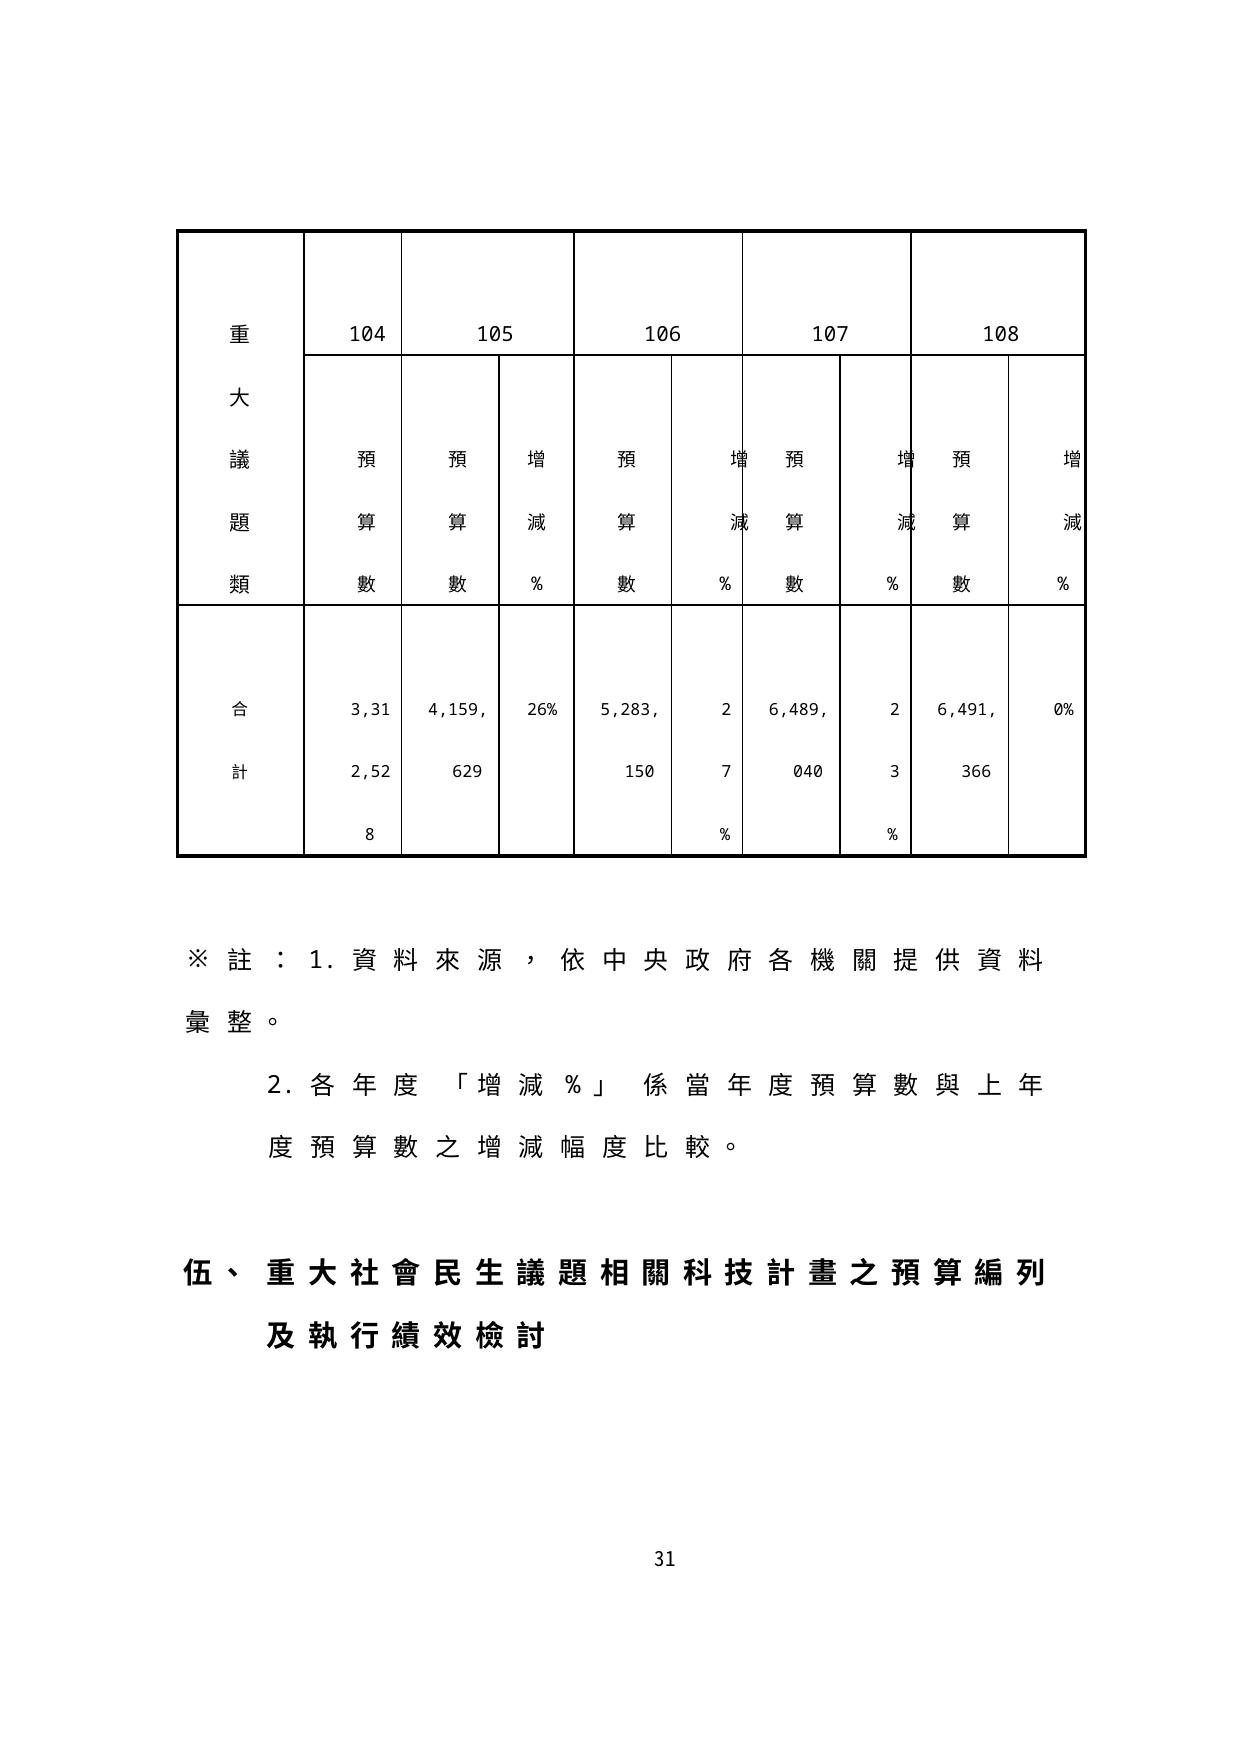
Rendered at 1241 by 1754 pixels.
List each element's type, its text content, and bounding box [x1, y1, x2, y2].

table_cell 預算數 [743, 356, 839, 604]
table_cell 4,159,629 [402, 606, 498, 854]
table_cell 增減% [841, 356, 910, 604]
text 2.各年度「增減%」係當年度預算數與上年度預算數之增減幅度比較。 [251, 1042, 1052, 1167]
table_cell 增減% [500, 356, 573, 604]
table_cell 增減% [1009, 356, 1084, 604]
text 伍、重大社會民生議題相關科技計畫之預算編列及執行績效檢討 [177, 1229, 1052, 1354]
table_header 108 [912, 233, 1084, 354]
table_cell 5,283,150 [575, 606, 671, 854]
table_cell 預算數 [912, 356, 1008, 604]
table_cell 6,491,366 [912, 606, 1008, 854]
table_header 107 [743, 233, 910, 354]
table_cell 預算數 [402, 356, 498, 604]
table_header 106 [575, 233, 742, 354]
table_header 重大議題類別 [179, 233, 303, 604]
table_header 105 [402, 233, 573, 354]
text ※註：1.資料來源，依中央政府各機關提供資料彙整。 [177, 917, 1052, 1042]
table_header 104 [305, 233, 401, 354]
table_cell 6,489,040 [743, 606, 839, 854]
table_cell 預算數 [575, 356, 671, 604]
table_cell 0% [1009, 606, 1084, 854]
table_cell 合計 [179, 606, 303, 854]
table_cell 3,312,528 [305, 606, 401, 854]
table_cell 26% [500, 606, 573, 854]
table_cell 27% [672, 606, 742, 854]
table_cell 預算數 [305, 356, 401, 604]
table_cell 增減% [672, 356, 742, 604]
table_cell 23% [841, 606, 910, 854]
